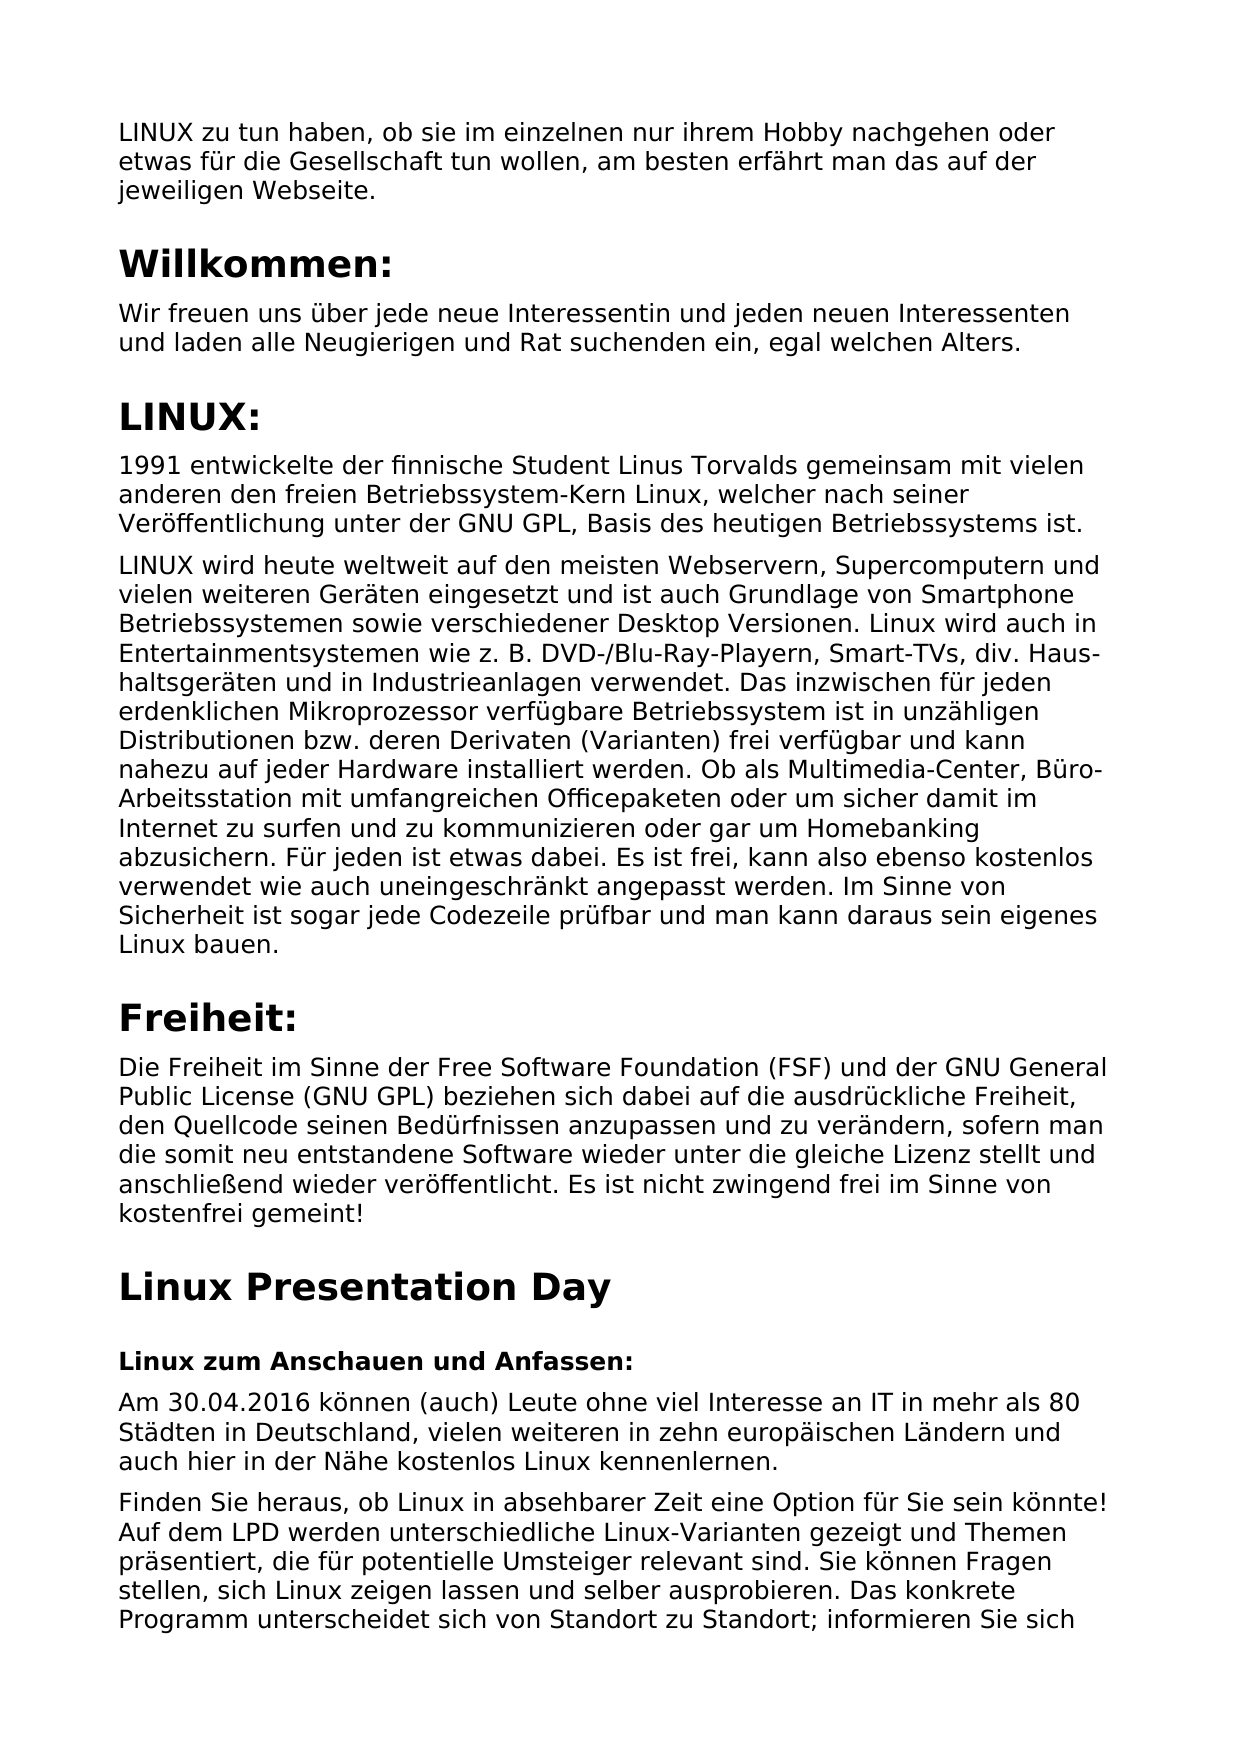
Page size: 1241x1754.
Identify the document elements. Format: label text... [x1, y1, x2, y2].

subtitle Freiheit: [118, 997, 1122, 1041]
text Wir freuen uns über jede neue Interessentin und jeden neuen Interessenten und laden alle Neugierigen und Rat suchenden ein, egal welchen Alters. [118, 299, 1122, 358]
subtitle Linux Presentation Day [118, 1266, 1122, 1309]
subtitle LINUX: [118, 395, 1122, 439]
text Die Freiheit im Sinne der Free Software Foundation (FSF) und der GNU General Public License (GNU GPL) beziehen sich dabei auf die ausdrückliche Freiheit, den Quellcode seinen Be­dürf­nissen anzu­passen und zu verändern, sofern man die somit neu entstandene Software wieder unter die gleiche Lizenz stellt und anschließend wieder ver­öffentlicht. Es ist nicht zwingend frei im Sinne von kostenfrei gemeint! [118, 1053, 1122, 1228]
text 1991 entwickelte der finnische Student Linus Torvalds gemeinsam mit vielen anderen den freien Betriebssystem-Kern Linux, welcher nach seiner Veröffentlichung unter der GNU GPL, Basis des heutigen Betriebssystems ist. [118, 451, 1122, 539]
text LINUX wird heute welt­weit auf den meisten Web­servern, Super­computern und vielen weiteren Geräten eingesetzt und ist auch Grundlage von Smartphone Betriebs­systemen sowie verschie­dener Desktop Versionen. Linux wird auch in Entertainment­systemen wie z. B. DVD-/Blu-Ray-Playern, Smart-TVs, div. Haus­halts­geräten und in Industrie­anlagen verwendet. Das inzwischen für jeden erdenklichen Mikroprozessor verfügbare Betriebs­system ist in unzähligen Distributionen bzw. deren Derivaten (Varianten) frei verfügbar und kann nahezu auf jeder Hardware installiert werden. Ob als Multimedia-Center, Büro-Arbeitsstation mit umfang­reichen Officepaketen oder um sicher damit im Internet zu surfen und zu kommunizieren oder gar um Homebanking abzusichern. Für jeden ist etwas dabei. Es ist frei, kann also ebenso kostenlos verwendet wie auch unein­geschränkt angepasst werden. Im Sinne von Sicherheit ist sogar jede Codezeile prüfbar und man kann daraus sein eigenes Linux bauen. [118, 551, 1122, 959]
text Am 30.04.2016 können (auch) Leute ohne viel Interesse an IT in mehr als 80 Städten in Deutschland, vielen weiteren in zehn europäischen Ländern und auch hier in der Nähe kostenlos Linux kennenlernen. [118, 1388, 1122, 1476]
text Finden Sie heraus, ob Linux in absehbarer Zeit eine Option für Sie sein könnte! Auf dem LPD werden unterschiedliche Linux-Varianten gezeigt und Themen präsentiert, die für potentielle Umsteiger relevant sind. Sie können Fragen stellen, sich Linux zeigen lassen und selber ausprobieren. Das konkrete Programm unterscheidet sich von Standort zu Standort; informieren Sie sich [118, 1488, 1122, 1634]
subtitle Willkommen: [118, 243, 1122, 287]
subtitle Linux zum Anschauen und Anfassen: [118, 1347, 1122, 1376]
text LINUX zu tun haben, ob sie im einzelnen nur ihrem Hobby nachgehen oder etwas für die Gesellschaft tun wollen, am besten erfährt man das auf der jeweiligen Webseite. [118, 118, 1122, 206]
